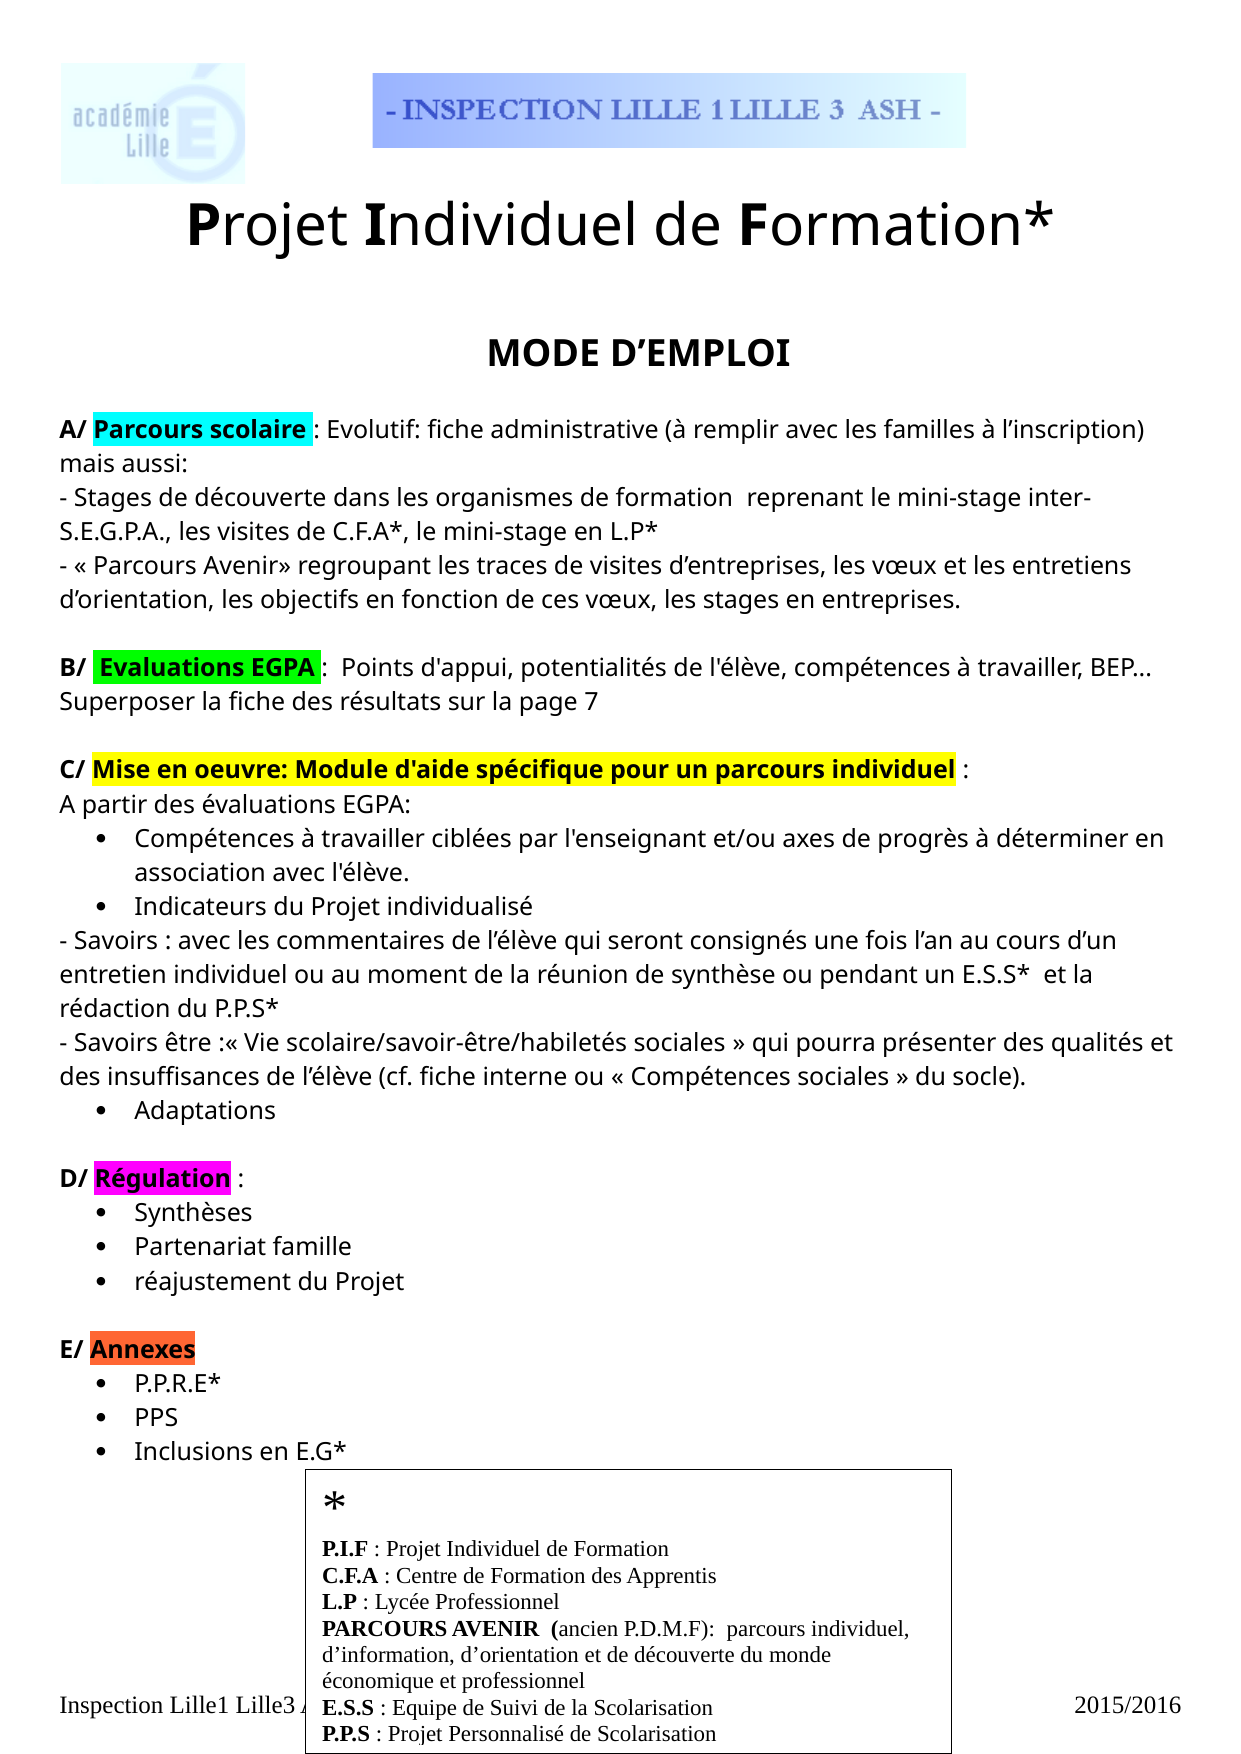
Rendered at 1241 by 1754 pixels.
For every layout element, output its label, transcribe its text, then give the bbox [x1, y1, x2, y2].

text - Savoirs : avec les commentaires de l’élève qui seront consignés une fois l’an au cours d’un entretien individuel ou au moment de la réunion de synthèse ou pendant un E.S.S* et la rédaction du P.P.S* [59, 922, 1181, 1025]
text P.P.S : Projet Personnalisé de Scolarisation [322, 1720, 935, 1745]
text - « Parcours Avenir» regroupant les traces de visites d’entreprises, les vœux et les entretiens d’orientation, les objectifs en fonction de ces vœux, les stages en entreprises. [59, 548, 1181, 616]
text Superposer la fiche des résultats sur la page 7 [59, 684, 1181, 718]
text A/ Parcours scolaire : Evolutif: fiche administrative (à remplir avec les familles à l’inscription) mais aussi: [59, 412, 1181, 480]
text - Savoirs être :« Vie scolaire/savoir-être/habiletés sociales » qui pourra présenter des qualités et des insuffisances de l’élève (cf. fiche interne ou « Compétences sociales » du socle). [59, 1025, 1181, 1093]
picture [61, 63, 246, 184]
text Projet Individuel de Formation* [59, 59, 1181, 263]
text E/ Annexes [59, 1331, 1181, 1365]
list P.P.R.E* [97, 1365, 1181, 1399]
text D/ Régulation : [59, 1161, 1181, 1195]
text - Stages de découverte dans les organismes de formation reprenant le mini-stage inter-S.E.G.P.A., les visites de C.F.A*, le mini-stage en L.P* [59, 480, 1181, 548]
list Adaptations [97, 1093, 1181, 1127]
text * [322, 1478, 935, 1536]
list Indicateurs du Projet individualisé [97, 888, 1181, 922]
list PPS [97, 1399, 1181, 1433]
picture [372, 73, 967, 148]
text C/ Mise en oeuvre: Module d'aide spécifique pour un parcours individuel : [59, 752, 1181, 786]
text E.S.S : Equipe de Suivi de la Scolarisation [322, 1694, 935, 1720]
text PARCOURS AVENIR (ancien P.D.M.F): parcours individuel, d’information, d’orientation et de découverte du monde économique et professionnel [322, 1614, 935, 1694]
text L.P : Lycée Professionnel [322, 1588, 935, 1614]
text C.F.A : Centre de Formation des Apprentis [322, 1562, 935, 1588]
list Inclusions en E.G* [97, 1433, 1181, 1467]
text B/ Evaluations EGPA : Points d'appui, potentialités de l'élève, compétences à travailler, BEP... [59, 650, 1181, 684]
text P.I.F : Projet Individuel de Formation [322, 1536, 935, 1562]
list réajustement du Projet [97, 1263, 1181, 1297]
text MODE D’EMPLOI [59, 326, 1181, 377]
list Partenariat famille [97, 1229, 1181, 1263]
text A partir des évaluations EGPA: [59, 786, 1181, 820]
list Compétences à travailler ciblées par l'enseignant et/ou axes de progrès à déterminer en association avec l'élève. [97, 820, 1181, 888]
list Synthèses [97, 1195, 1181, 1229]
